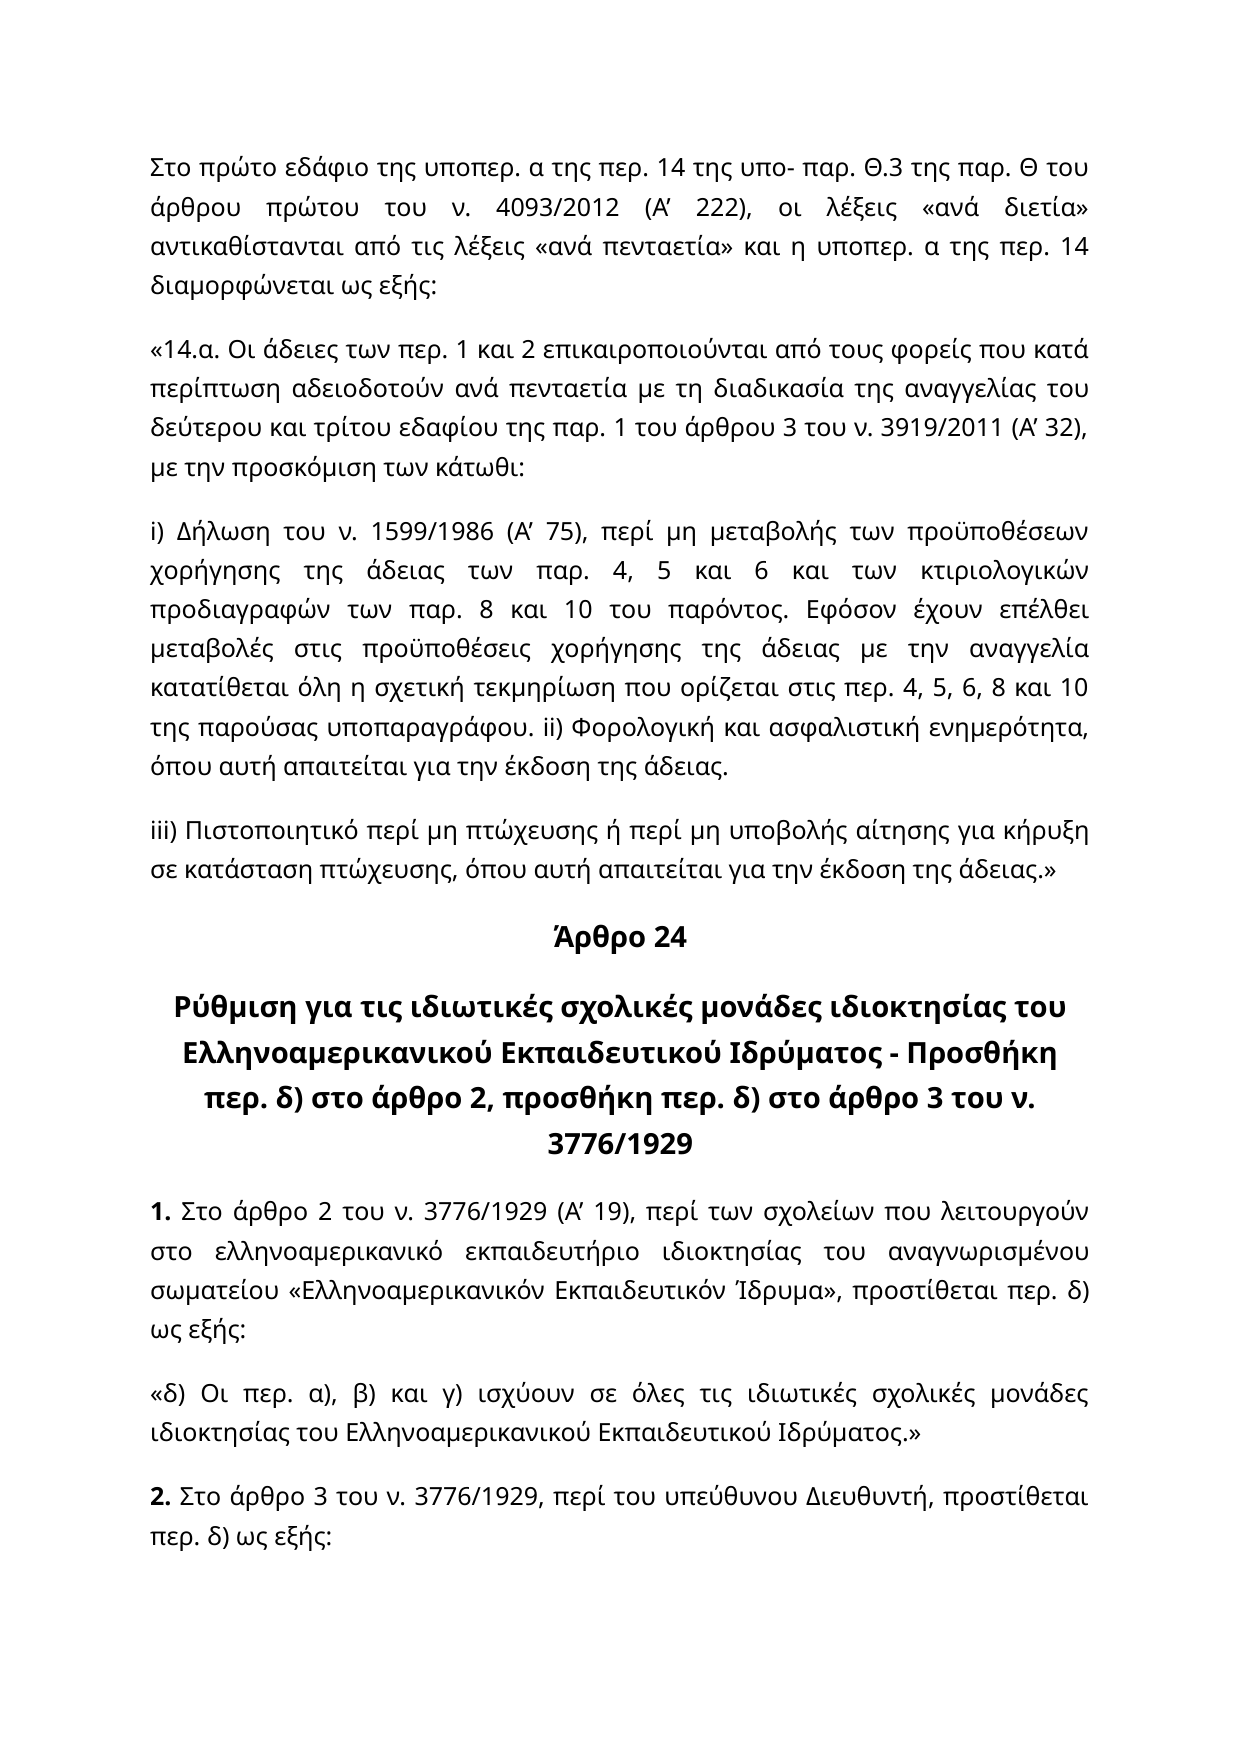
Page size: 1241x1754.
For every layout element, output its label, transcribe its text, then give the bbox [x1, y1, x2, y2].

text 2. Στο άρθρο 3 του ν. 3776/1929, περί του υπεύθυνου Διευθυντή, προστίθεται περ. δ) ως εξής: [150, 1479, 1090, 1552]
text iii) Πιστοποιητικό περί μη πτώχευσης ή περί μη υποβολής αίτησης για κήρυξη σε κατάσταση πτώχευσης, όπου αυτή απαιτείται για την έκδοση της άδειας.» [150, 812, 1090, 886]
text 1. Στο άρθρο 2 του ν. 3776/1929 (Α’ 19), περί των σχολείων που λειτουργούν στο ελληνοαμερικανικό εκπαιδευτήριο ιδιοκτησίας του αναγνωρισμένου σωματείου «Ελληνοαμερικανικόν Εκπαιδευτικόν Ίδρυμα», προστίθεται περ. δ) ως εξής: [150, 1194, 1090, 1346]
text «δ) Οι περ. α), β) και γ) ισχύουν σε όλες τις ιδιωτικές σχολικές μονάδες ιδιοκτησίας του Ελληνοαμερικανικού Εκπαιδευτικού Ιδρύματος.» [150, 1376, 1090, 1449]
text i) Δήλωση του ν. 1599/1986 (Α’ 75), περί μη μεταβολής των προϋποθέσεων χορήγησης της άδειας των παρ. 4, 5 και 6 και των κτιριολογικών προδιαγραφών των παρ. 8 και 10 του παρόντος. Εφόσον έχουν επέλθει μεταβολές στις προϋποθέσεις χορήγησης της άδειας με την αναγγελία κατατίθεται όλη η σχετική τεκμηρίωση που ορίζεται στις περ. 4, 5, 6, 8 και 10 της παρούσας υποπαραγράφου. ii) Φορολογική και ασφαλιστική ενημερότητα, όπου αυτή απαιτείται για την έκδοση της άδειας. [150, 513, 1090, 782]
text Στο πρώτο εδάφιο της υποπερ. α της περ. 14 της υπο- παρ. Θ.3 της παρ. Θ του άρθρου πρώτου του ν. 4093/2012 (Α’ 222), οι λέξεις «ανά διετία» αντικαθίστανται από τις λέξεις «ανά πενταετία» και η υποπερ. α της περ. 14 διαμορφώνεται ως εξής: [150, 150, 1090, 302]
text «14.α. Οι άδειες των περ. 1 και 2 επικαιροποιούνται από τους φορείς που κατά περίπτωση αδειοδοτούν ανά πενταετία με τη διαδικασία της αναγγελίας του δεύτερου και τρίτου εδαφίου της παρ. 1 του άρθρου 3 του ν. 3919/2011 (Α’ 32), με την προσκόμιση των κάτωθι: [150, 332, 1090, 483]
subtitle Άρθρο 24 [150, 916, 1090, 956]
subtitle Ρύθμιση για τις ιδιωτικές σχολικές μονάδες ιδιοκτησίας του Ελληνοαμερικανικού Εκπαιδευτικού Ιδρύματος - Προσθήκη περ. δ) στο άρθρο 2, προσθήκη περ. δ) στο άρθρο 3 του ν. 3776/1929 [150, 986, 1090, 1163]
